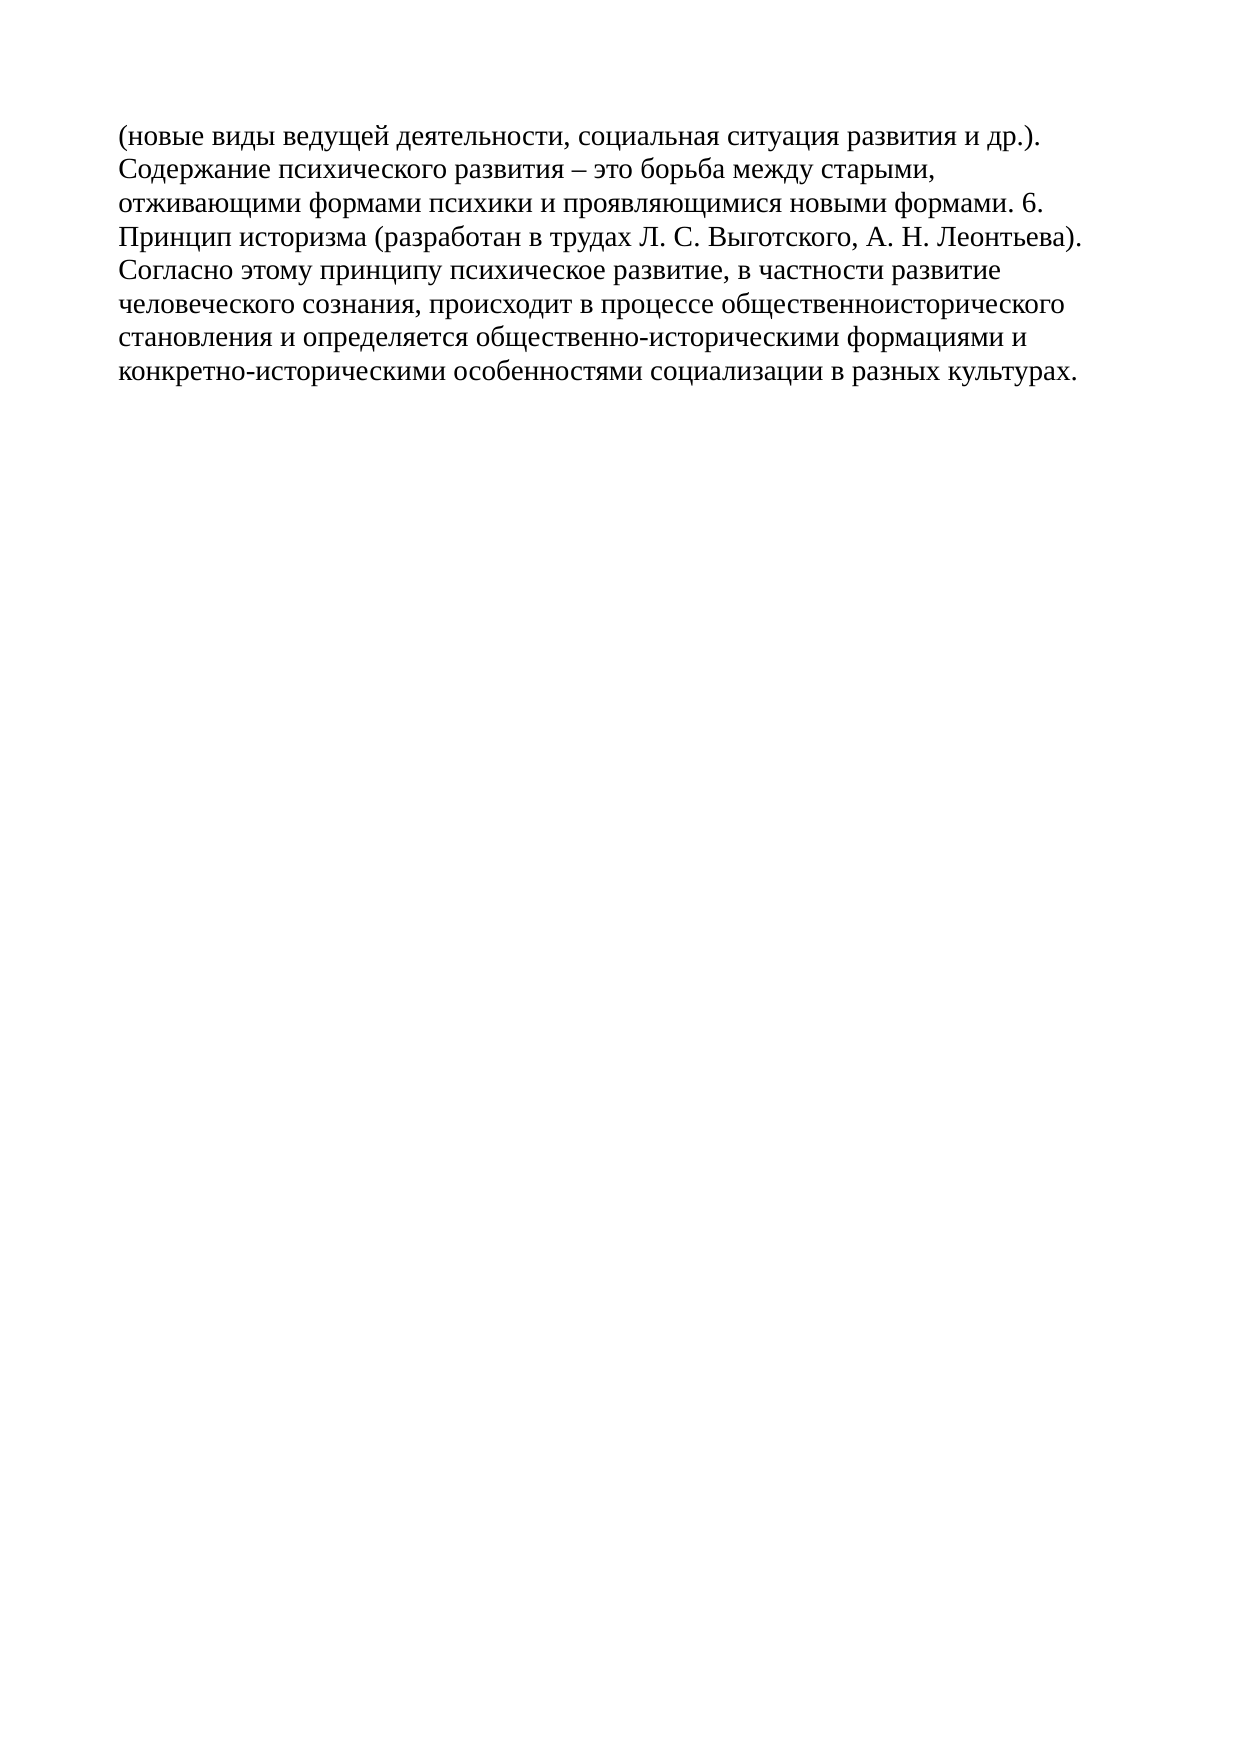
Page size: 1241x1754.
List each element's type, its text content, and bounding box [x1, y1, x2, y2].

text (новые виды ведущей деятельности, социальная ситуация развития и др.). Содержание психического развития – это борьба между старыми, отживающими формами психики и проявляющимися новыми формами. 6. Принцип историзма (разработан в трудах Л. С. Выготского, А. Н. Леонтьева). Согласно этому принципу психическое развитие, в частности развитие человеческого сознания, происходит в процессе общественноисторического становления и определяется общественно-историческими формациями и конкретно-историческими особенностями социализации в разных культурах. [118, 118, 1122, 386]
